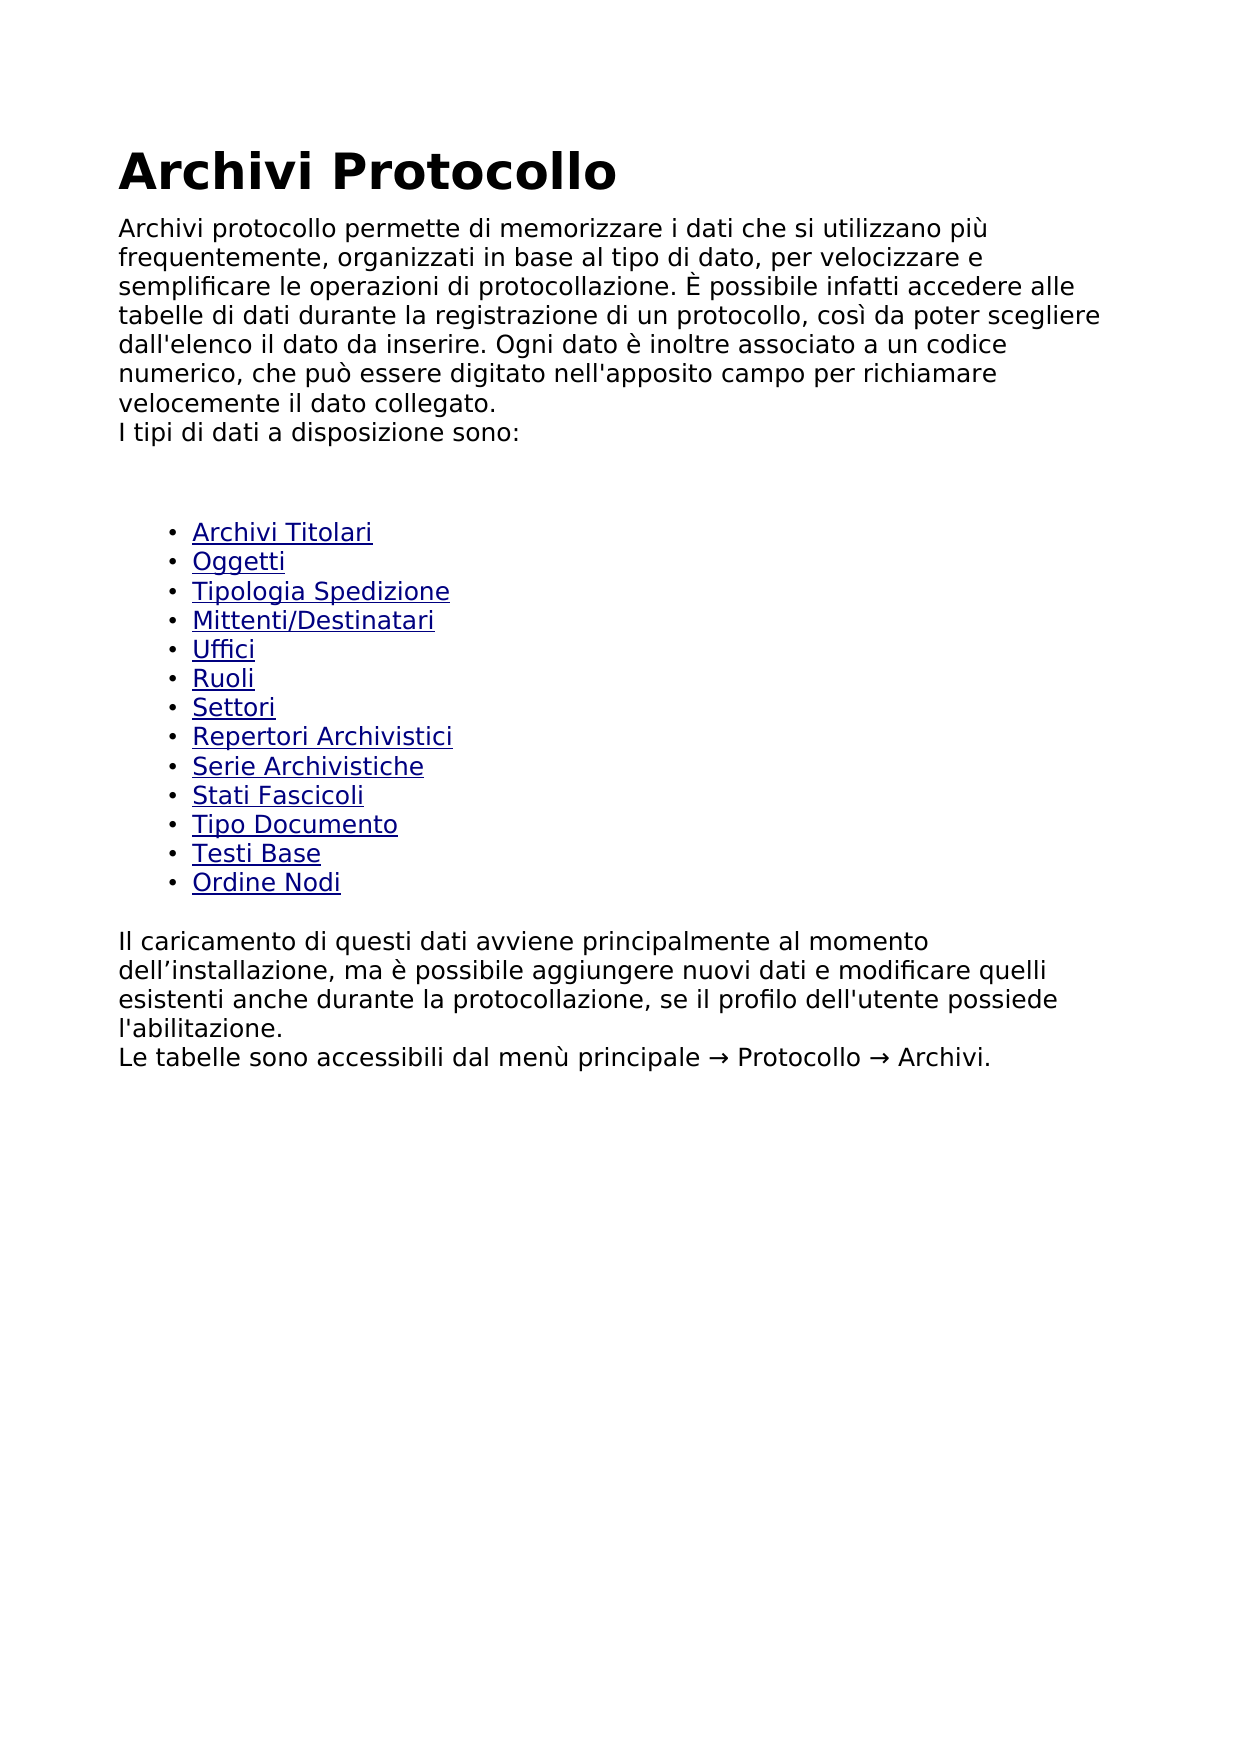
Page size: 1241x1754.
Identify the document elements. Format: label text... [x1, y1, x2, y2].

list Serie Archivistiche [177, 752, 1122, 781]
list Stati Fascicoli [177, 781, 1122, 810]
text Il caricamento di questi dati avviene principalmente al momento dell’installazione, ma è possibile aggiungere nuovi dati e modificare quelli esistenti anche durante la protocollazione, se il profilo dell'utente possiede l'abilitazione. Le tabelle sono accessibili dal menù principale → Protocollo → Archivi. [118, 927, 1122, 1073]
text Archivi protocollo permette di memorizzare i dati che si utilizzano più frequentemente, organizzati in base al tipo di dato, per velocizzare e semplificare le operazioni di protocollazione. È possibile infatti accedere alle tabelle di dati durante la registrazione di un protocollo, così da poter scegliere dall'elenco il dato da inserire. Ogni dato è inoltre associato a un codice numerico, che può essere digitato nell'apposito campo per richiamare velocemente il dato collegato. I tipi di dati a disposizione sono: [118, 214, 1122, 476]
list Ordine Nodi [177, 868, 1122, 897]
list Tipologia Spedizione [177, 577, 1122, 606]
list Testi Base [177, 839, 1122, 868]
list Repertori Archivistici [177, 722, 1122, 752]
list Archivi Titolari [177, 518, 1122, 547]
subtitle Archivi Protocollo [118, 143, 1122, 201]
list Settori [177, 693, 1122, 722]
list Tipo Documento [177, 810, 1122, 839]
list Oggetti [177, 547, 1122, 577]
list Mittenti/Destinatari [177, 606, 1122, 635]
list Uffici [177, 635, 1122, 664]
list Ruoli [177, 664, 1122, 693]
